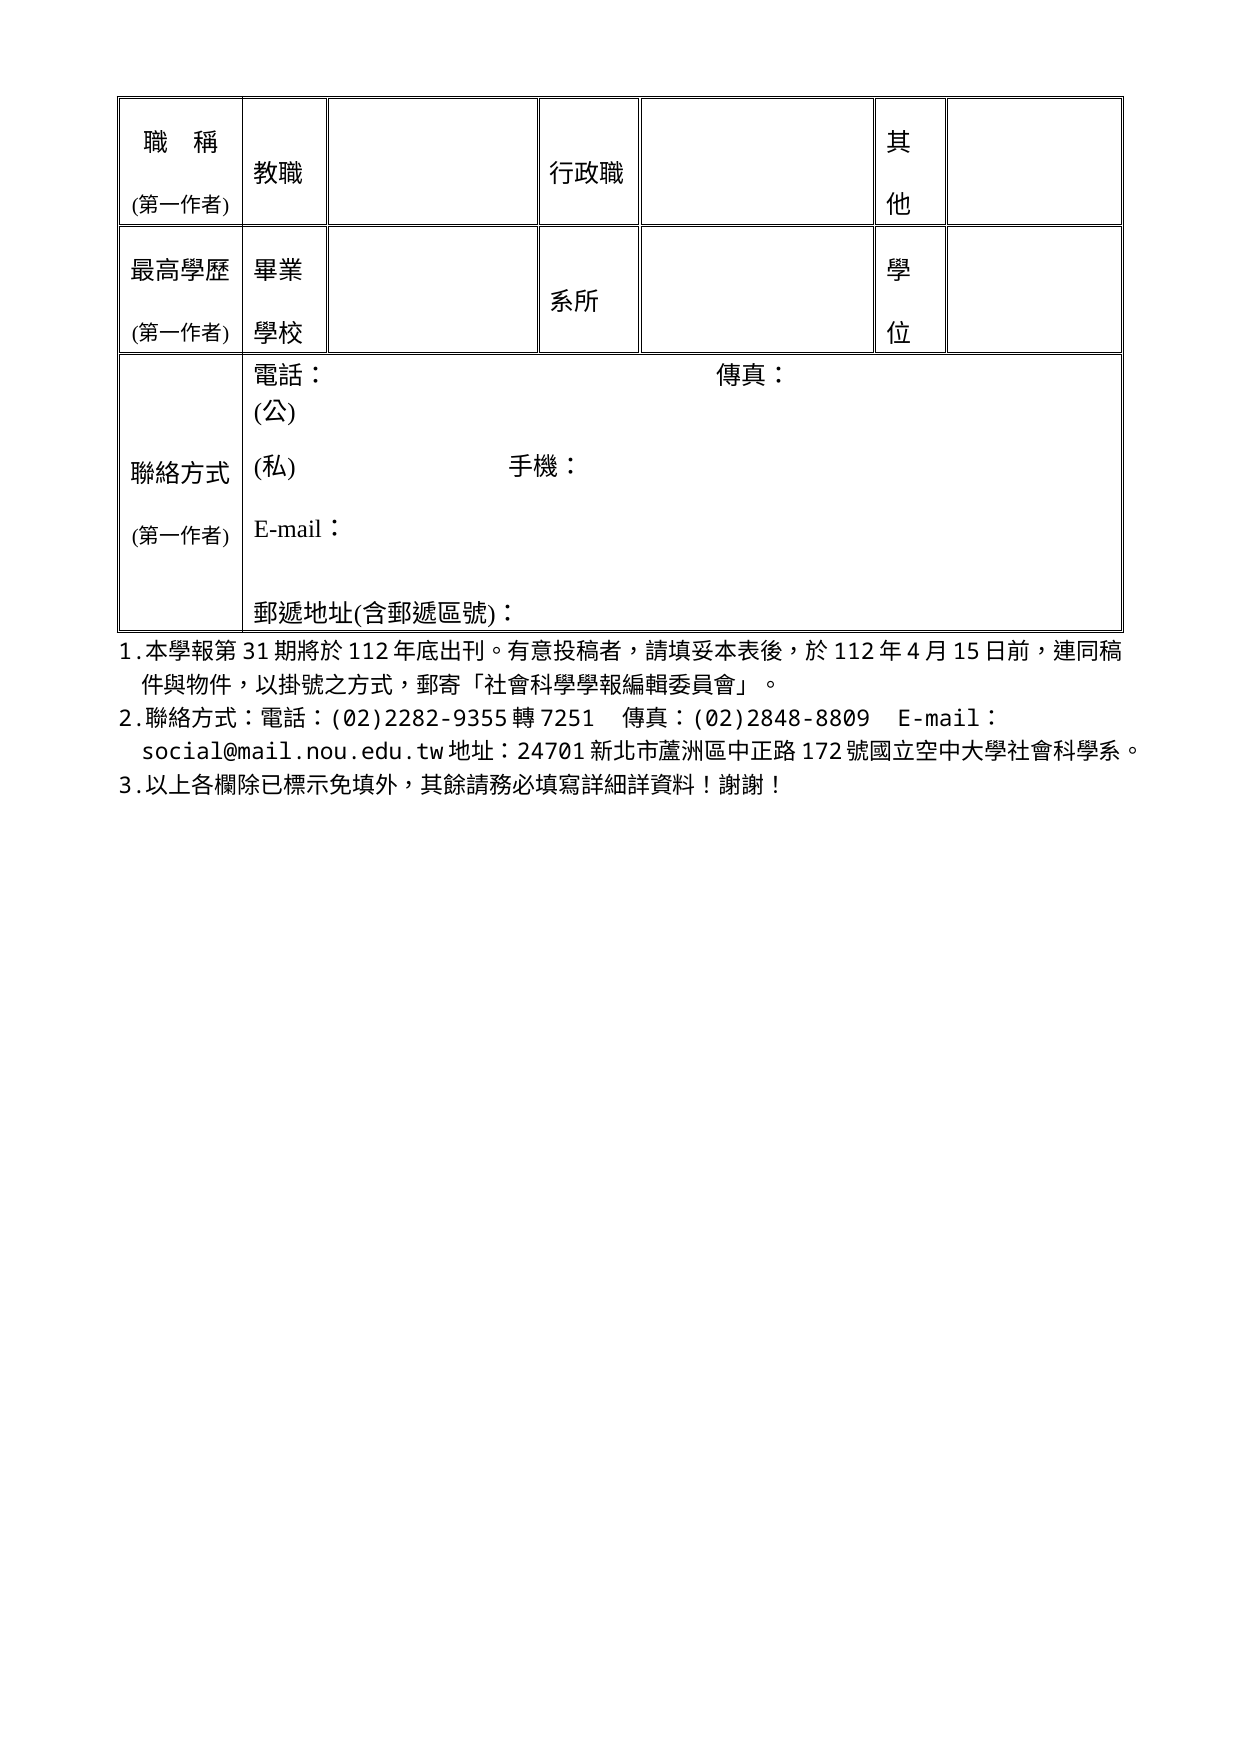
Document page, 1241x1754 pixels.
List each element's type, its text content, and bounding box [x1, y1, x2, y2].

table_cell 其他 [876, 99, 945, 224]
table_cell 最高學歷 (第一作者) [120, 227, 242, 352]
table_cell 行政職 [540, 99, 638, 224]
table_cell 畢業學校 [243, 227, 326, 352]
table_cell 教職 [243, 99, 326, 224]
table_cell 系所 [540, 227, 638, 352]
text 1.本學報第31期將於112年底出刊。有意投稿者，請填妥本表後，於112年4月15日前，連同稿件與物件，以掛號之方式，郵寄「社會科學學報編輯委員會」。 [118, 633, 1122, 700]
text 3.以上各欄除已標示免填外，其餘請務必填寫詳細詳資料！謝謝！ [118, 766, 1122, 800]
text 2.聯絡方式：電話：(02)2282-9355轉7251 傳真：(02)2848-8809 E-mail：social@mail.nou.edu.tw地址：24701新北市蘆洲區中正路172號國立空中大學社會科學系。 [118, 700, 1152, 766]
table_cell [642, 227, 873, 352]
table_cell [642, 99, 873, 224]
table_cell [948, 99, 1121, 224]
table_cell 電話： 傳真： (公) (私) 手機： E-mail： 郵遞地址(含郵遞區號)： [243, 355, 1121, 630]
table_cell [329, 99, 537, 224]
table_cell [948, 227, 1121, 352]
table_cell 聯絡方式 (第一作者) [120, 355, 242, 630]
table_cell 職稱 (第一作者) [120, 99, 242, 224]
table_cell [329, 227, 537, 352]
table_cell 學位 [876, 227, 945, 352]
